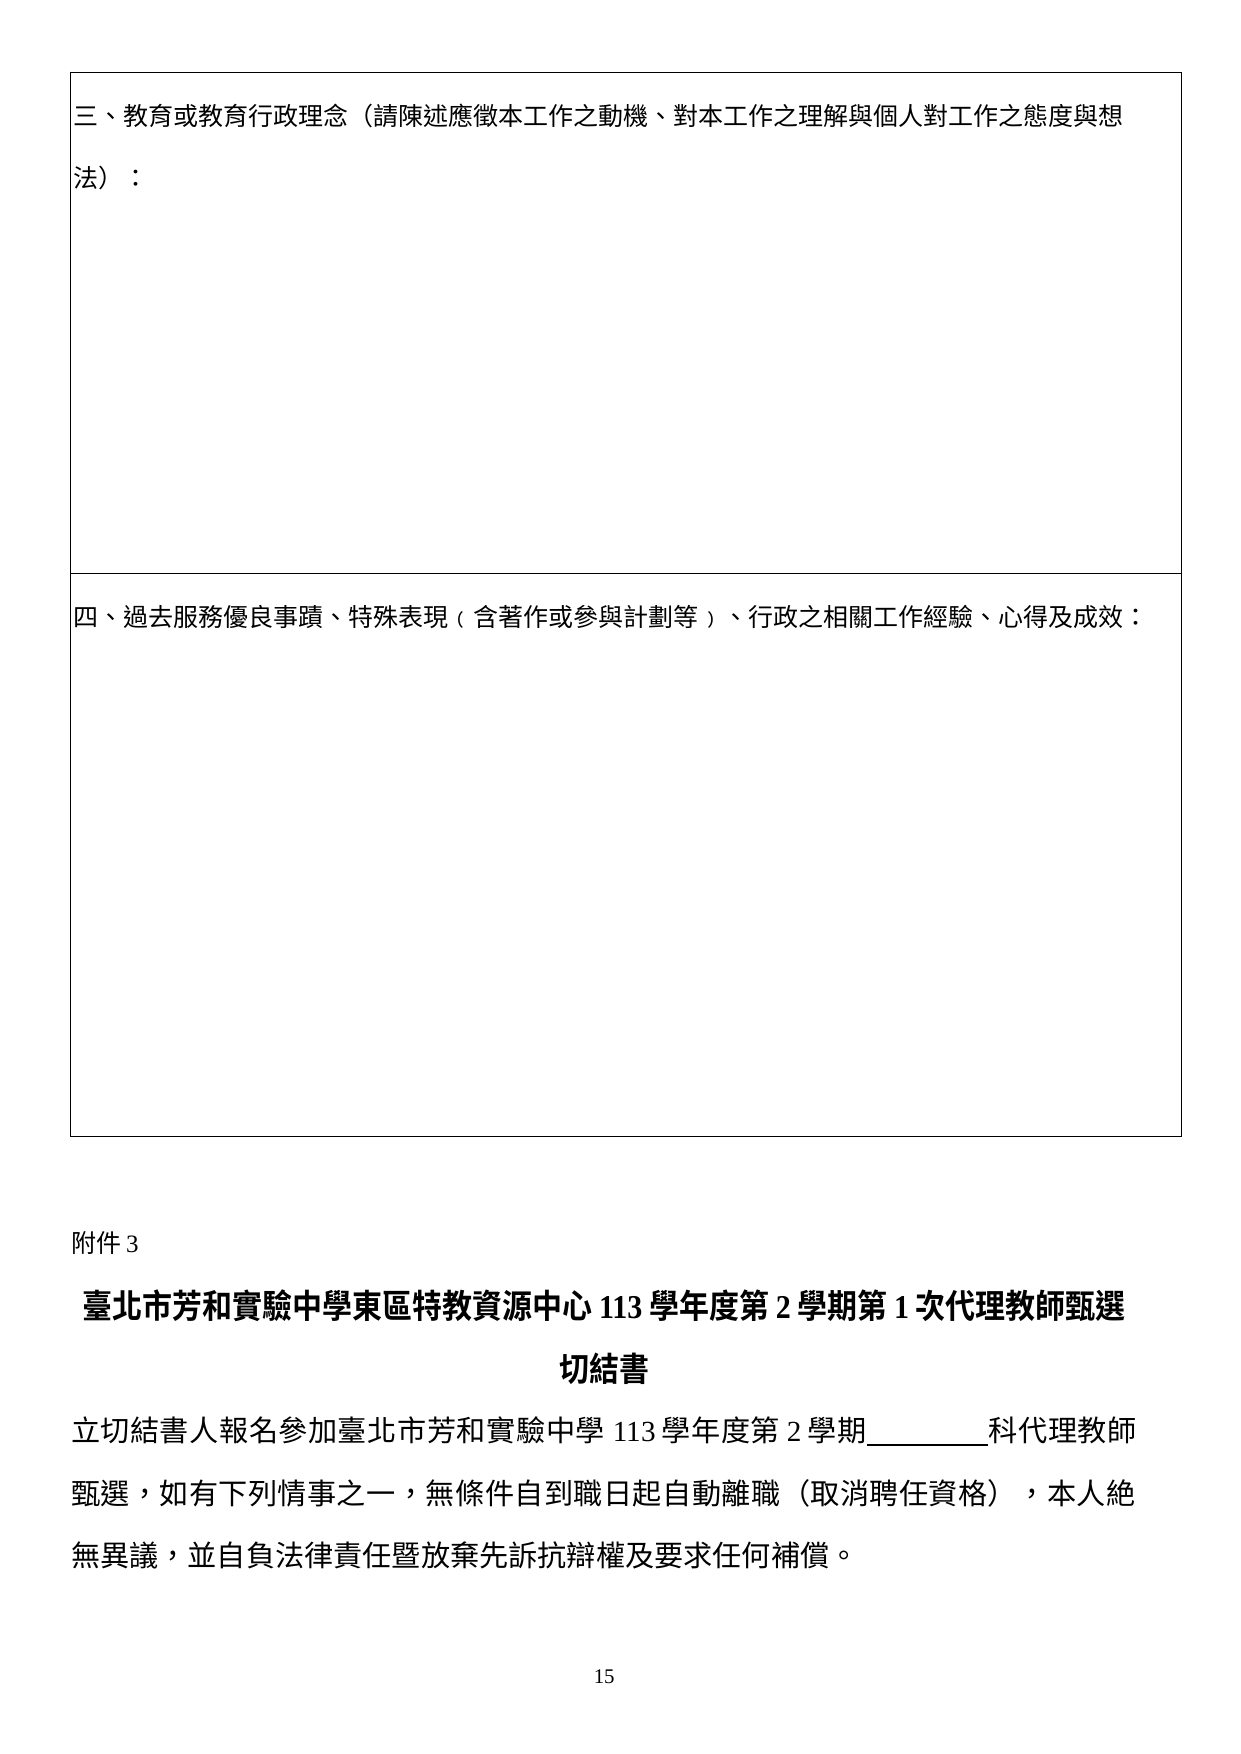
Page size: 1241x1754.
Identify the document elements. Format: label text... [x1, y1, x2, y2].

text 切結書 [71, 1325, 1137, 1387]
table_cell 四、過去服務優良事蹟、特殊表現﹙含著作或參與計劃等﹚、行政之相關工作經驗、心得及成效： [71, 574, 1181, 1136]
text 附件3 [71, 1200, 1137, 1262]
table_cell 三、教育或教育行政理念（請陳述應徵本工作之動機、對本工作之理解與個人對工作之態度與想法）： [71, 73, 1181, 573]
text 立切結書人報名參加臺北市芳和實驗中學113學年度第2學期 科代理教師甄選，如有下列情事之一，無條件自到職日起自動離職（取消聘任資格），本人絶無異議，並自負法律責任暨放棄先訴抗辯權及要求任何補償。 [71, 1387, 1137, 1575]
text 臺北市芳和實驗中學東區特教資源中心113學年度第2學期第1次代理教師甄選 [71, 1262, 1137, 1325]
